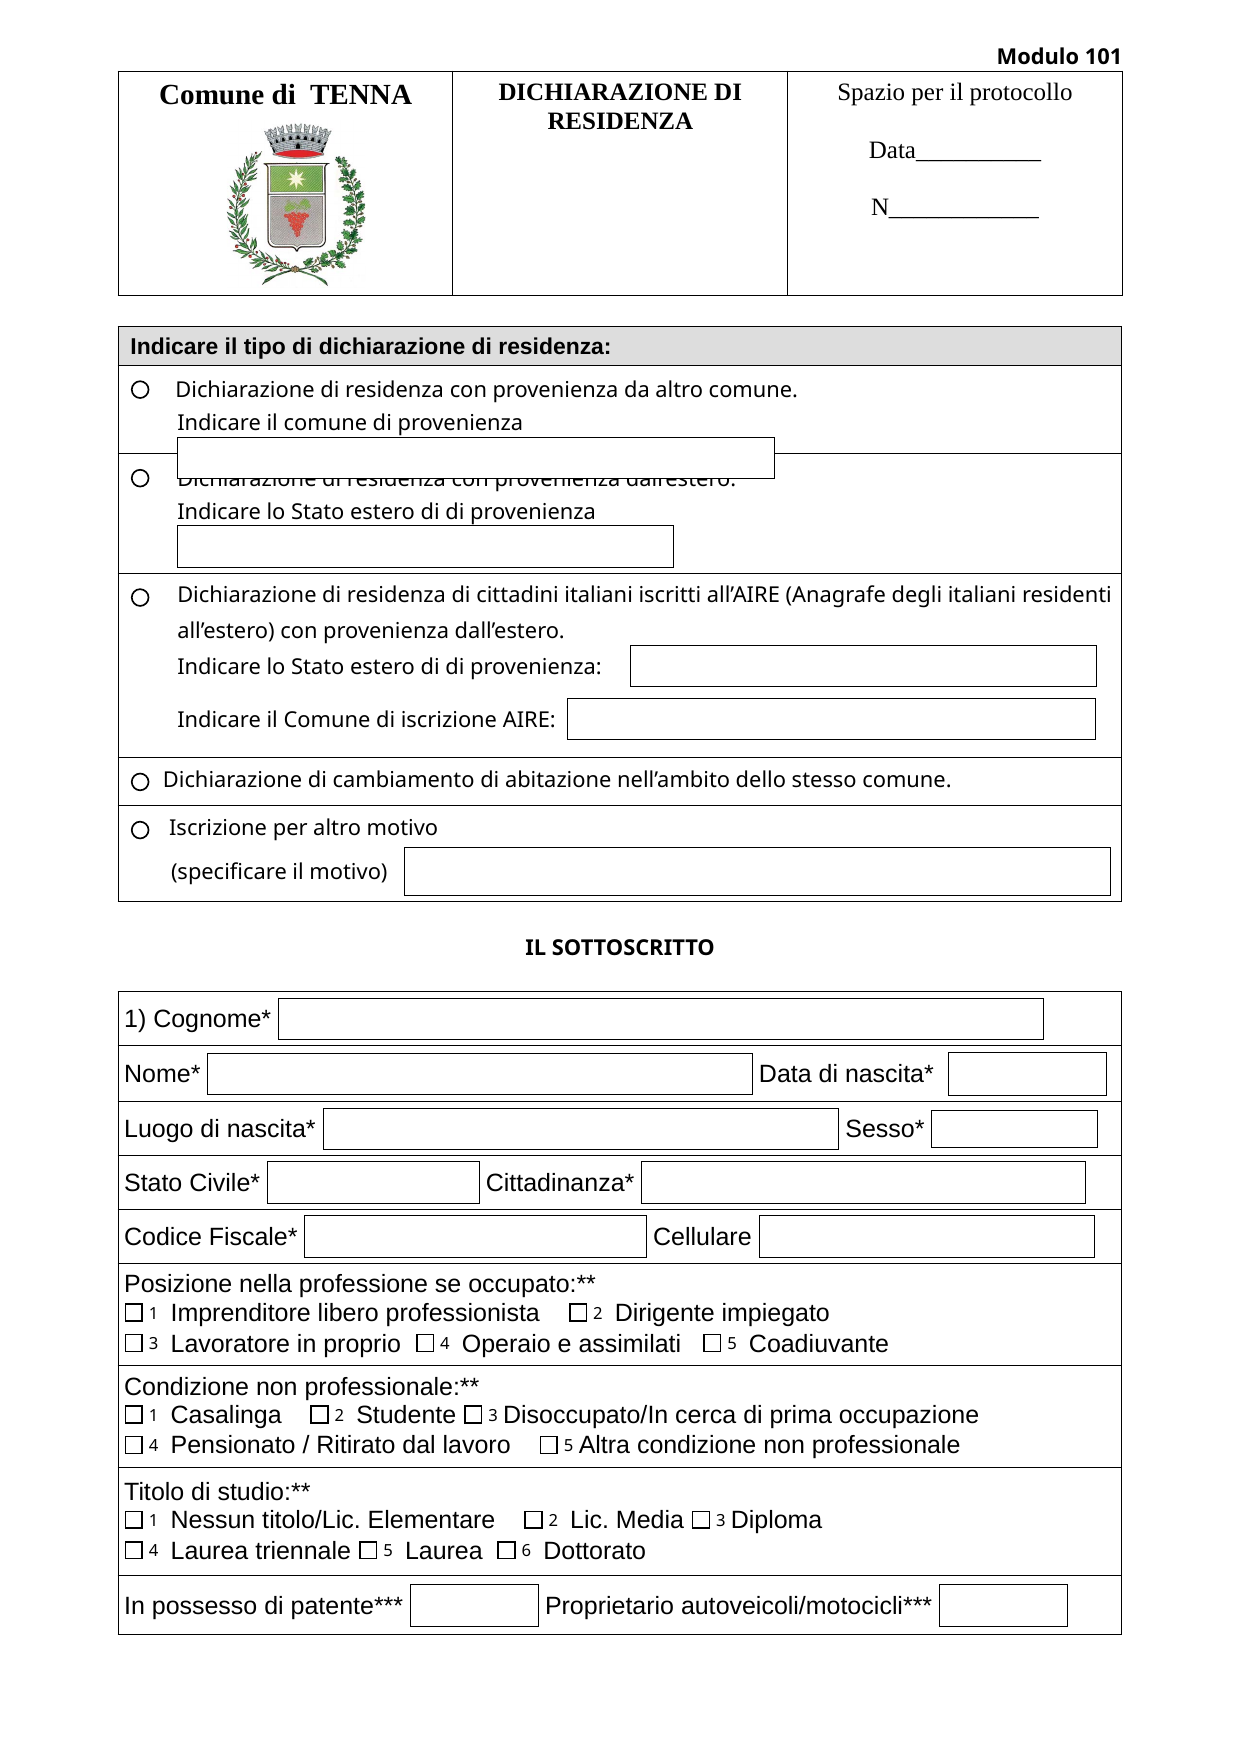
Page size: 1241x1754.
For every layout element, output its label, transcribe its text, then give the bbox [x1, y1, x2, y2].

table_cell Nome* Data di nascita* [119, 1046, 1121, 1101]
table_cell Codice Fiscale* Cellulare [119, 1210, 1121, 1263]
table_cell Luogo di nascita* Sesso* [119, 1102, 1121, 1155]
table_cell Iscrizione per altro motivo (specificare il motivo) [119, 806, 1121, 901]
table_cell Dichiarazione di residenza con provenienza dall’estero. Indicare lo Stato estero di di provenienza [119, 454, 1121, 573]
table_cell Stato Civile* Cittadinanza* [119, 1156, 1121, 1209]
picture [226, 120, 366, 288]
table_cell Dichiarazione di cambiamento di abitazione nell’ambito dello stesso comune. [119, 758, 1121, 805]
table_header 1) Cognome* [119, 992, 1121, 1045]
table_cell Posizione nella professione se occupato:** Imprenditore libero professionista Dirigente impiegato Lavoratore in proprio Operaio e assimilati Coadiuvante [119, 1264, 1121, 1365]
table_cell Dichiarazione di residenza di cittadini italiani iscritti all’AIRE (Anagrafe degli italiani residenti all’estero) con provenienza dall’estero. Indicare lo Stato estero di di provenienza: Indicare il Comune di iscrizione AIRE: [119, 574, 1121, 757]
table_cell In possesso di patente*** Proprietario autoveicoli/motocicli*** [119, 1576, 1121, 1634]
table_cell Condizione non professionale:** Casalinga Studente Disoccupato/In cerca di prima occupazione Pensionato / Ritirato dal lavoro Altra condizione non professionale [119, 1366, 1121, 1467]
table_header DICHIARAZIONE DI RESIDENZA [453, 72, 787, 295]
table_header Indicare il tipo di dichiarazione di residenza: [119, 327, 1121, 365]
table_header Comune di TENNA [119, 72, 452, 295]
table_header Spazio per il protocollo Data__________ N____________ [788, 72, 1122, 295]
text Modulo 101 [118, 41, 1122, 71]
text IL SOTTOSCRITTO [118, 931, 1122, 961]
table_cell Dichiarazione di residenza con provenienza da altro comune. Indicare il comune di provenienza [119, 366, 1121, 453]
table_cell Titolo di studio:** Nessun titolo/Lic. Elementare Lic. Media Diploma Laurea triennale Laurea Dottorato [119, 1468, 1121, 1575]
